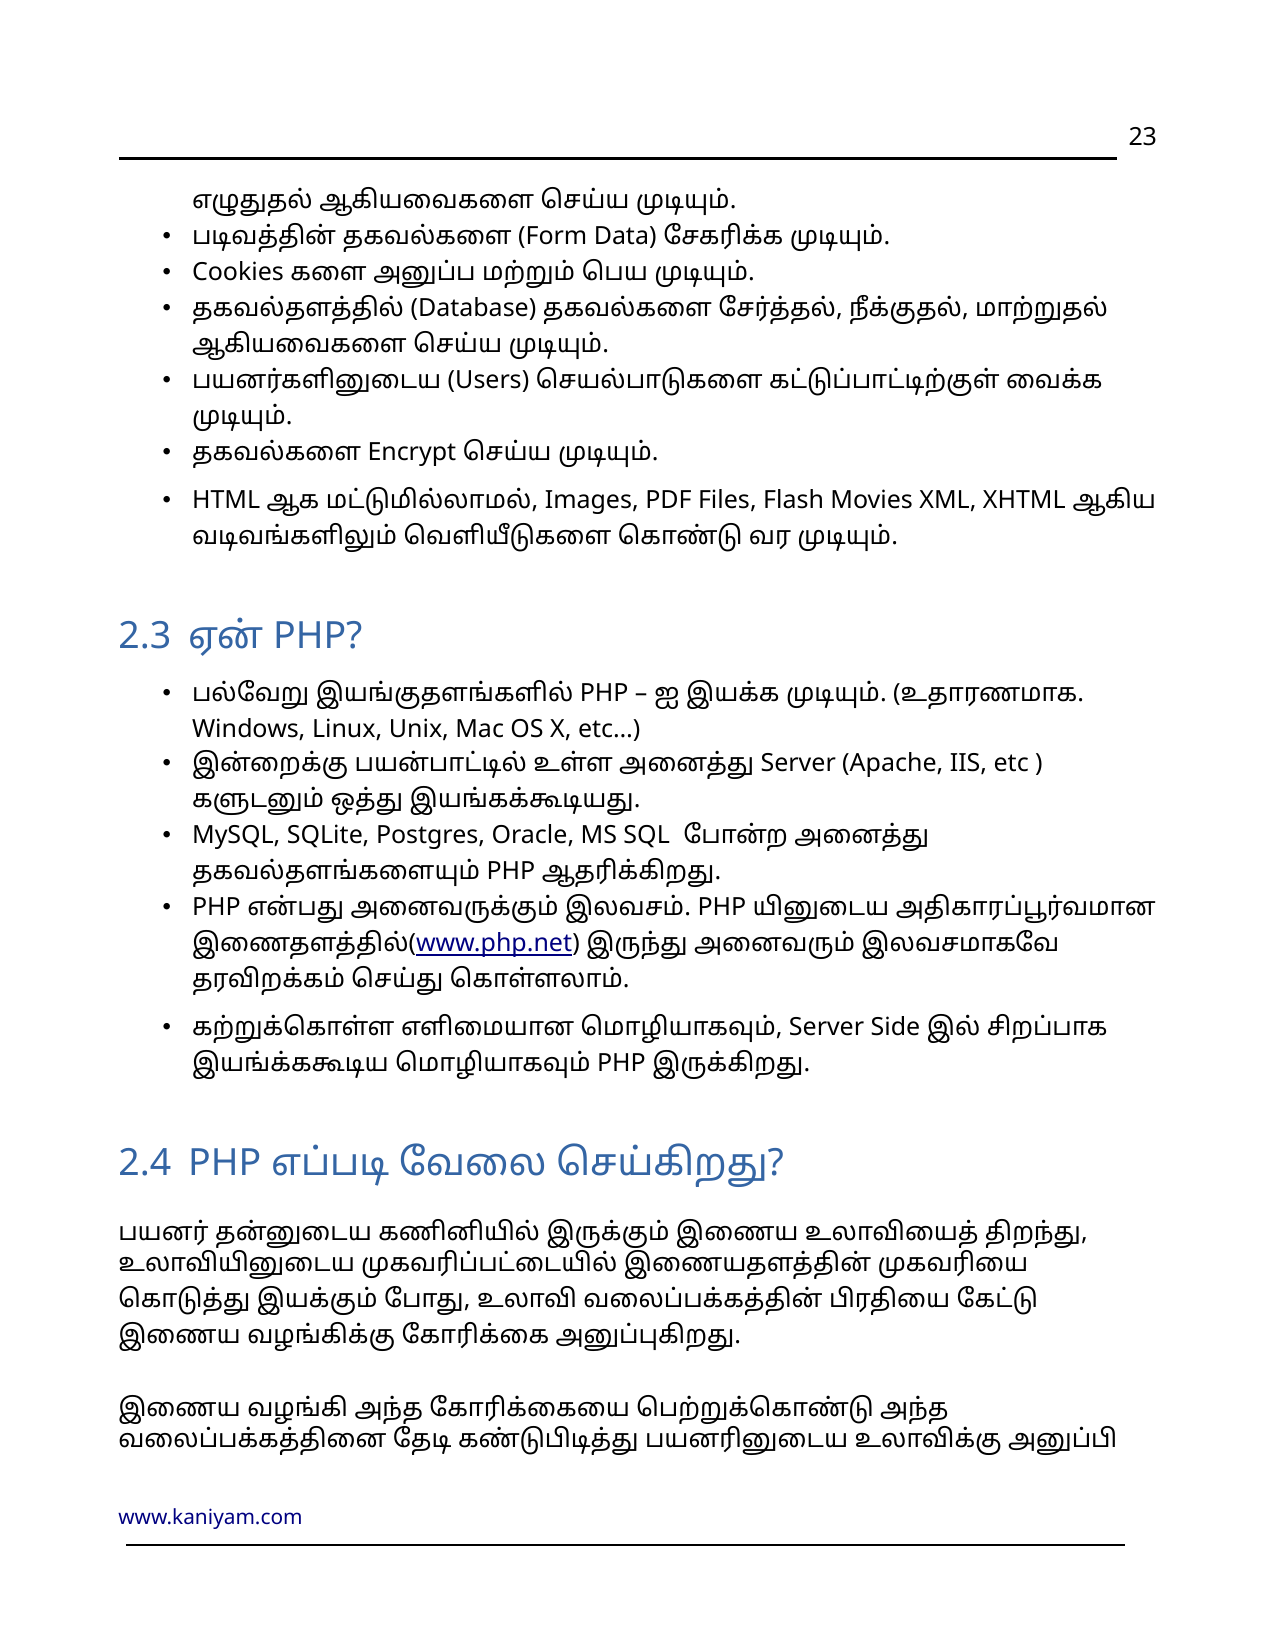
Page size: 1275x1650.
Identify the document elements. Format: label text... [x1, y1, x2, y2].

text பயனர் தன்னுடைய கணினியில் இருக்கும் இணைய உலாவியைத் திறந்து, உலாவியினுடைய முகவரிப்பட்டையில் இணையதளத்தின் முகவரியை கொடுத்து இயக்கும் போது, உலாவி வலைப்பக்கத்தின் பிரதியை கேட்டு இணைய வழங்கிக்கு கோரிக்கை அனுப்புகிறது. [118, 1214, 1157, 1353]
list MySQL, SQLite, Postgres, Oracle, MS SQL போன்ற அனைத்து தகவல்தளங்களையும் PHP ஆதரிக்கிறது. [162, 817, 1157, 889]
text இணைய வழங்கி அந்த கோரிக்கையை பெற்றுக்கொண்டு அந்த வலைப்பக்கத்தினை தேடி கண்டுபிடித்து பயனரினுடைய உலாவிக்கு அனுப்பி [118, 1394, 1157, 1456]
list PHP என்பது அனைவருக்கும் இலவசம். PHP யினுடைய அதிகாரப்பூர்வமான இணைதளத்தில்(www.php.net) இருந்து அனைவரும் இலவசமாகவே தரவிறக்கம் செய்து கொள்ளலாம். [162, 889, 1157, 997]
list பல்வேறு இயங்குதளங்களில் PHP – ஐ இயக்க முடியும். (உதாரணமாக. Windows, Linux, Unix, Mac OS X, etc…) [162, 675, 1157, 745]
subtitle ஏன் PHP? [118, 608, 1157, 662]
list இன்றைக்கு பயன்பாட்டில் உள்ள அனைத்து Server (Apache, IIS, etc ) களுடனும் ஒத்து இயங்கக்கூடியது. [162, 745, 1157, 817]
list படிவத்தின் தகவல்களை (Form Data) சேகரிக்க முடியும். [162, 218, 1157, 254]
subtitle PHP எப்படி வேலை செய்கிறது? [118, 1136, 1157, 1189]
list பயனர்களினுடைய (Users) செயல்பாடுகளை கட்டுப்பாட்டிற்குள் வைக்க முடியும். [162, 362, 1157, 434]
list கற்றுக்கொள்ள எளிமையான மொழியாகவும், Server Side இல் சிறப்பாக இயங்க்ககூடிய மொழியாகவும் PHP இருக்கிறது. [162, 1009, 1157, 1081]
list தகவல்தளத்தில் (Database) தகவல்களை சேர்த்தல், நீக்குதல், மாற்றுதல் ஆகியவைகளை செய்ய முடியும். [162, 290, 1157, 362]
list எழுதுதல் ஆகியவைகளை செய்ய முடியும். [162, 182, 1157, 218]
list Cookies களை அனுப்ப மற்றும் பெய முடியும். [162, 254, 1157, 290]
list தகவல்களை Encrypt செய்ய முடியும். [162, 434, 1157, 470]
list HTML ஆக மட்டுமில்லாமல், Images, PDF Files, Flash Movies XML, XHTML ஆகிய வடிவங்களிலும் வெளியீடுகளை கொண்டு வர முடியும். [162, 482, 1157, 554]
